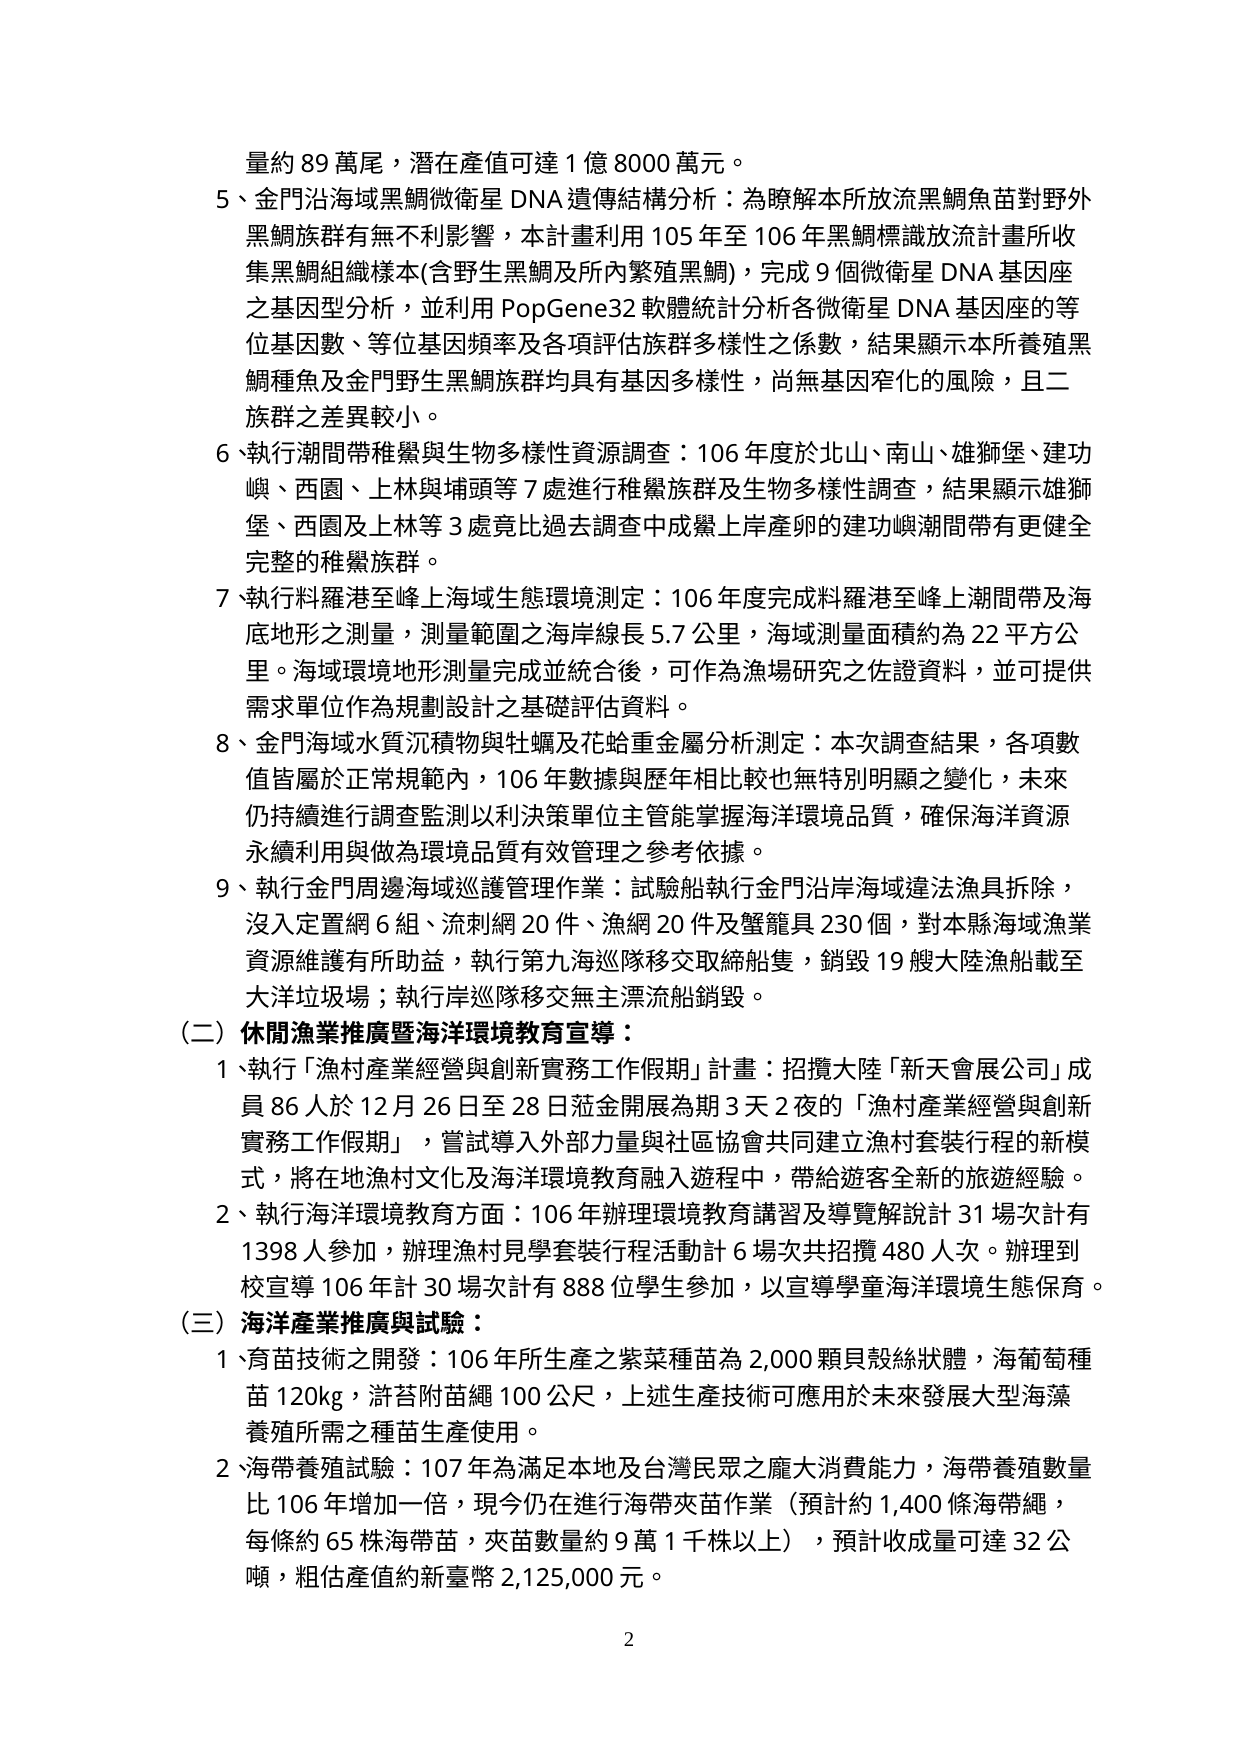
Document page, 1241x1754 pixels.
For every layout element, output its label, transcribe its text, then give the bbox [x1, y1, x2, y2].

text 7、執行料羅港至峰上海域生態環境測定：106年度完成料羅港至峰上潮間帶及海底地形之測量，測量範圍之海岸線長5.7公里，海域測量面積約為22平方公里。海域環境地形測量完成並統合後，可作為漁場研究之佐證資料，並可提供需求單位作為規劃設計之基礎評估資料。 [215, 579, 1092, 724]
text 5、金門沿海域黑鯛微衛星DNA遺傳結構分析：為瞭解本所放流黑鯛魚苗對野外黑鯛族群有無不利影響，本計畫利用105年至106年黑鯛標識放流計畫所收集黑鯛組織樣本(含野生黑鯛及所內繁殖黑鯛)，完成9個微衛星DNA基因座之基因型分析，並利用PopGene32軟體統計分析各微衛星DNA基因座的等位基因數、等位基因頻率及各項評估族群多樣性之係數，結果顯示本所養殖黑鯛種魚及金門野生黑鯛族群均具有基因多樣性，尚無基因窄化的風險，且二族群之差異較小。 [215, 180, 1092, 434]
text 2、海帶養殖試驗：107年為滿足本地及台灣民眾之龐大消費能力，海帶養殖數量比106年增加一倍，現今仍在進行海帶夾苗作業（預計約1,400條海帶繩，每條約65株海帶苗，夾苗數量約9萬1千株以上），預計收成量可達32公噸，粗估產值約新臺幣2,125,000元。 [215, 1449, 1092, 1594]
text 8、金門海域水質沉積物與牡蠣及花蛤重金屬分析測定：本次調查結果，各項數值皆屬於正常規範內，106年數據與歷年相比較也無特別明顯之變化，未來仍持續進行調查監測以利決策單位主管能掌握海洋環境品質，確保海洋資源永續利用與做為環境品質有效管理之參考依據。 [215, 724, 1092, 869]
text 1、執行「漁村產業經營與創新實務工作假期」計畫：招攬大陸「新天會展公司」成員86人於12月26日至28日蒞金開展為期3天2夜的「漁村產業經營與創新實務工作假期」，嘗試導入外部力量與社區協會共同建立漁村套裝行程的新模式，將在地漁村文化及海洋環境教育融入遊程中，帶給遊客全新的旅遊經驗。 [215, 1050, 1092, 1195]
text 2、執行海洋環境教育方面：106年辦理環境教育講習及導覽解說計31場次計有1398人參加，辦理漁村見學套裝行程活動計6場次共招攬480人次。辦理到校宣導106年計30場次計有888位學生參加，以宣導學童海洋環境生態保育。 [215, 1195, 1092, 1304]
text （二）休閒漁業推廣暨海洋環境教育宣導： [165, 1014, 1092, 1050]
text 1、育苗技術之開發：106年所生產之紫菜種苗為2,000顆貝殼絲狀體，海葡萄種苗120㎏，滸苔附苗繩100公尺，上述生產技術可應用於未來發展大型海藻養殖所需之種苗生產使用。 [215, 1340, 1092, 1449]
text 量約89萬尾，潛在產值可達1億8000萬元。 [215, 144, 1092, 180]
text 6、執行潮間帶稚鱟與生物多樣性資源調查：106年度於北山、南山、雄獅堡、建功嶼、西園、上林與埔頭等7處進行稚鱟族群及生物多樣性調查，結果顯示雄獅堡、西園及上林等3處竟比過去調查中成鱟上岸產卵的建功嶼潮間帶有更健全完整的稚鱟族群。 [215, 434, 1092, 579]
text （三）海洋產業推廣與試驗： [165, 1304, 1092, 1340]
text 9、執行金門周邊海域巡護管理作業：試驗船執行金門沿岸海域違法漁具拆除，沒入定置網6組、流刺網20件、漁網20件及蟹籠具230個，對本縣海域漁業資源維護有所助益，執行第九海巡隊移交取締船隻，銷毀19艘大陸漁船載至大洋垃圾場；執行岸巡隊移交無主漂流船銷毀。 [215, 869, 1092, 1014]
